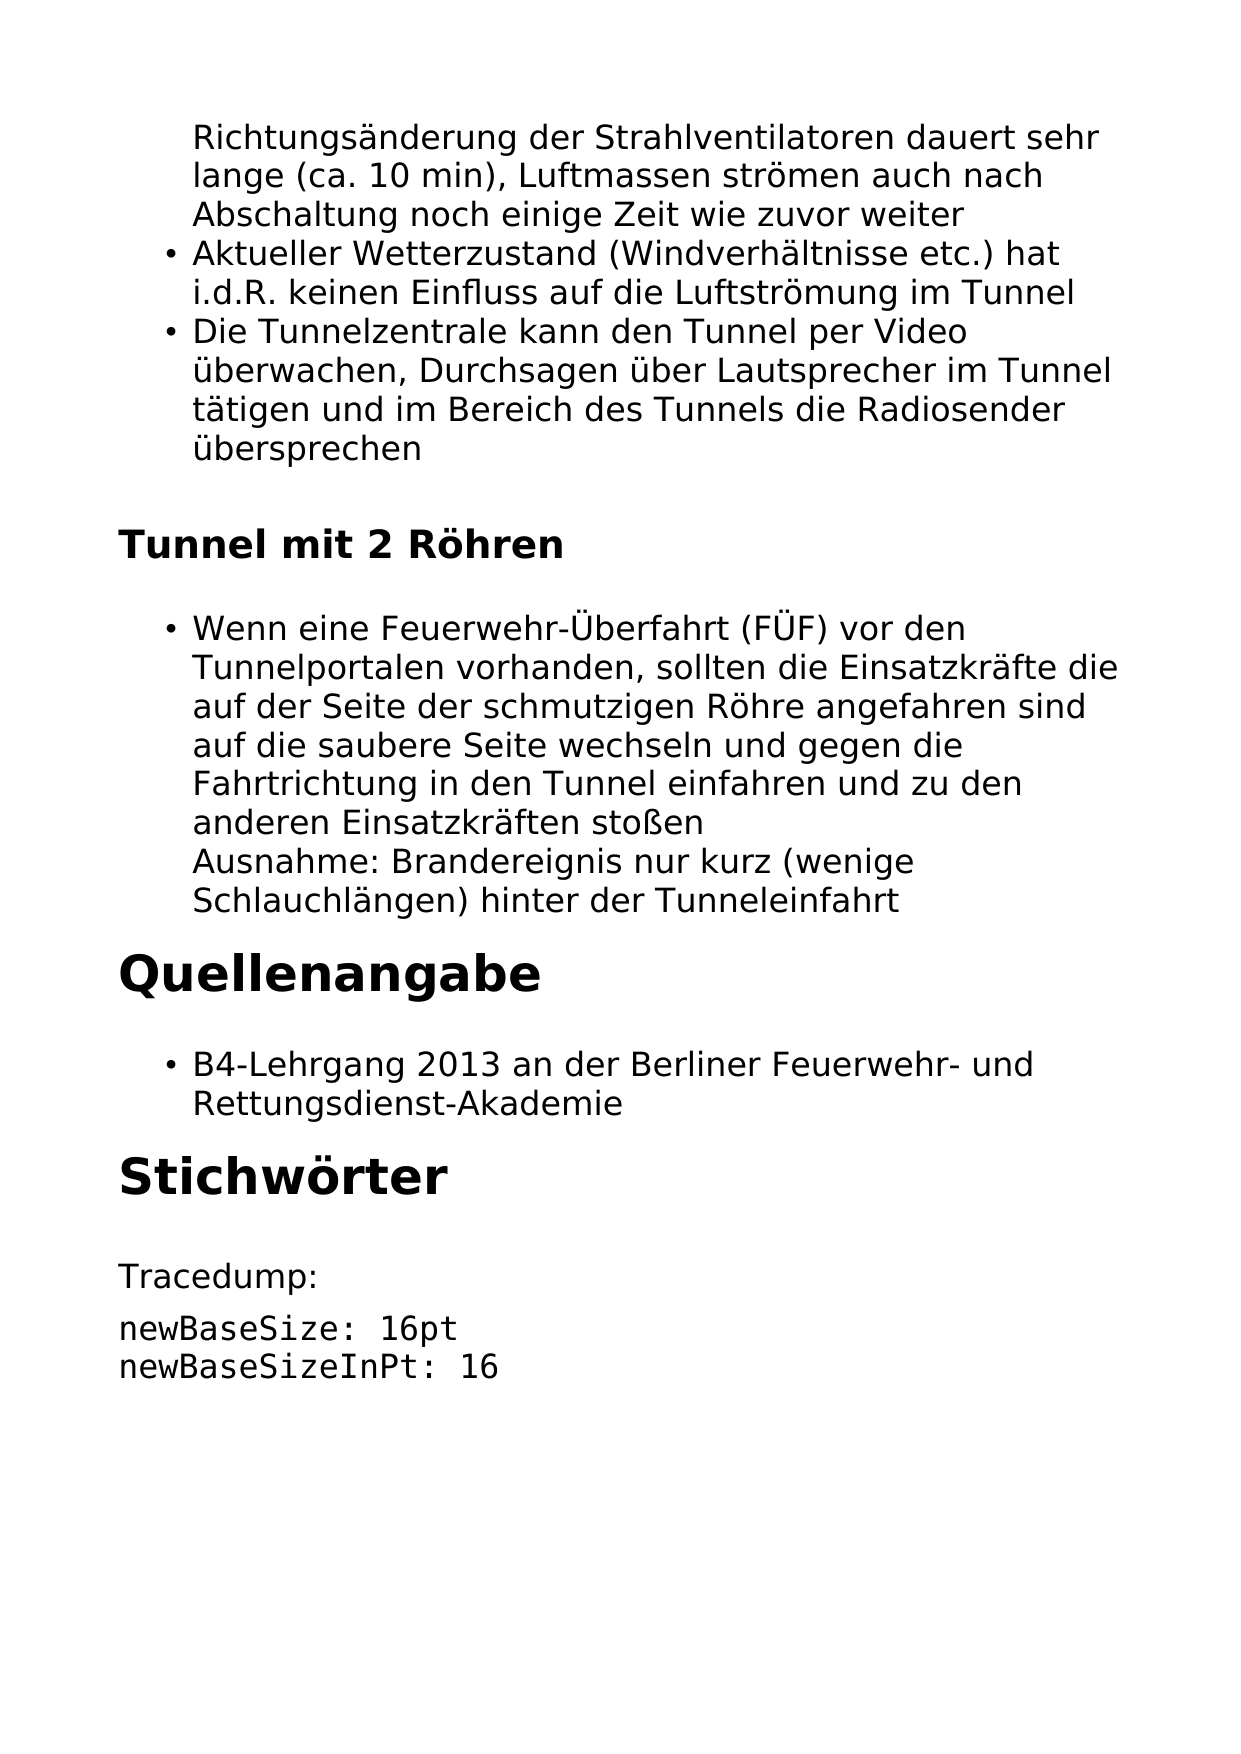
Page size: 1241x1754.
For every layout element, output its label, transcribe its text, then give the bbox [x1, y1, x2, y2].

subtitle Quellenangabe [118, 945, 1122, 1003]
list Aktueller Wetterzustand (Windverhältnisse etc.) hat i.d.R. keinen Einfluss auf die Luftströmung im Tunnel [177, 235, 1122, 312]
text newBaseSize: 16pt newBaseSizeInPt: 16 [118, 1309, 1122, 1387]
list Richtungsänderung der Strahlventilatoren dauert sehr lange (ca. 10 min), Luftmassen strömen auch nach Abschaltung noch einige Zeit wie zuvor weiter [177, 118, 1122, 235]
list Die Tunnelzentrale kann den Tunnel per Video überwachen, Durchsagen über Lautsprecher im Tunnel tätigen und im Bereich des Tunnels die Radiosender übersprechen [177, 312, 1122, 468]
text Tracedump: [118, 1219, 1122, 1297]
list Wenn eine Feuerwehr-Überfahrt (FÜF) vor den Tunnelportalen vorhanden, sollten die Einsatzkräfte die auf der Seite der schmutzigen Röhre angefahren sind auf die saubere Seite wechseln und gegen die Fahrtrichtung in den Tunnel einfahren und zu den anderen Einsatzkräften stoßen Ausnahme: Brandereignis nur kurz (wenige Schlauchlängen) hinter der Tunneleinfahrt [177, 609, 1122, 920]
subtitle Stichwörter [118, 1148, 1122, 1206]
list B4-Lehrgang 2013 an der Berliner Feuerwehr- und Rettungsdienst-Akademie [177, 1046, 1122, 1123]
subtitle Tunnel mit 2 Röhren [118, 522, 1122, 567]
